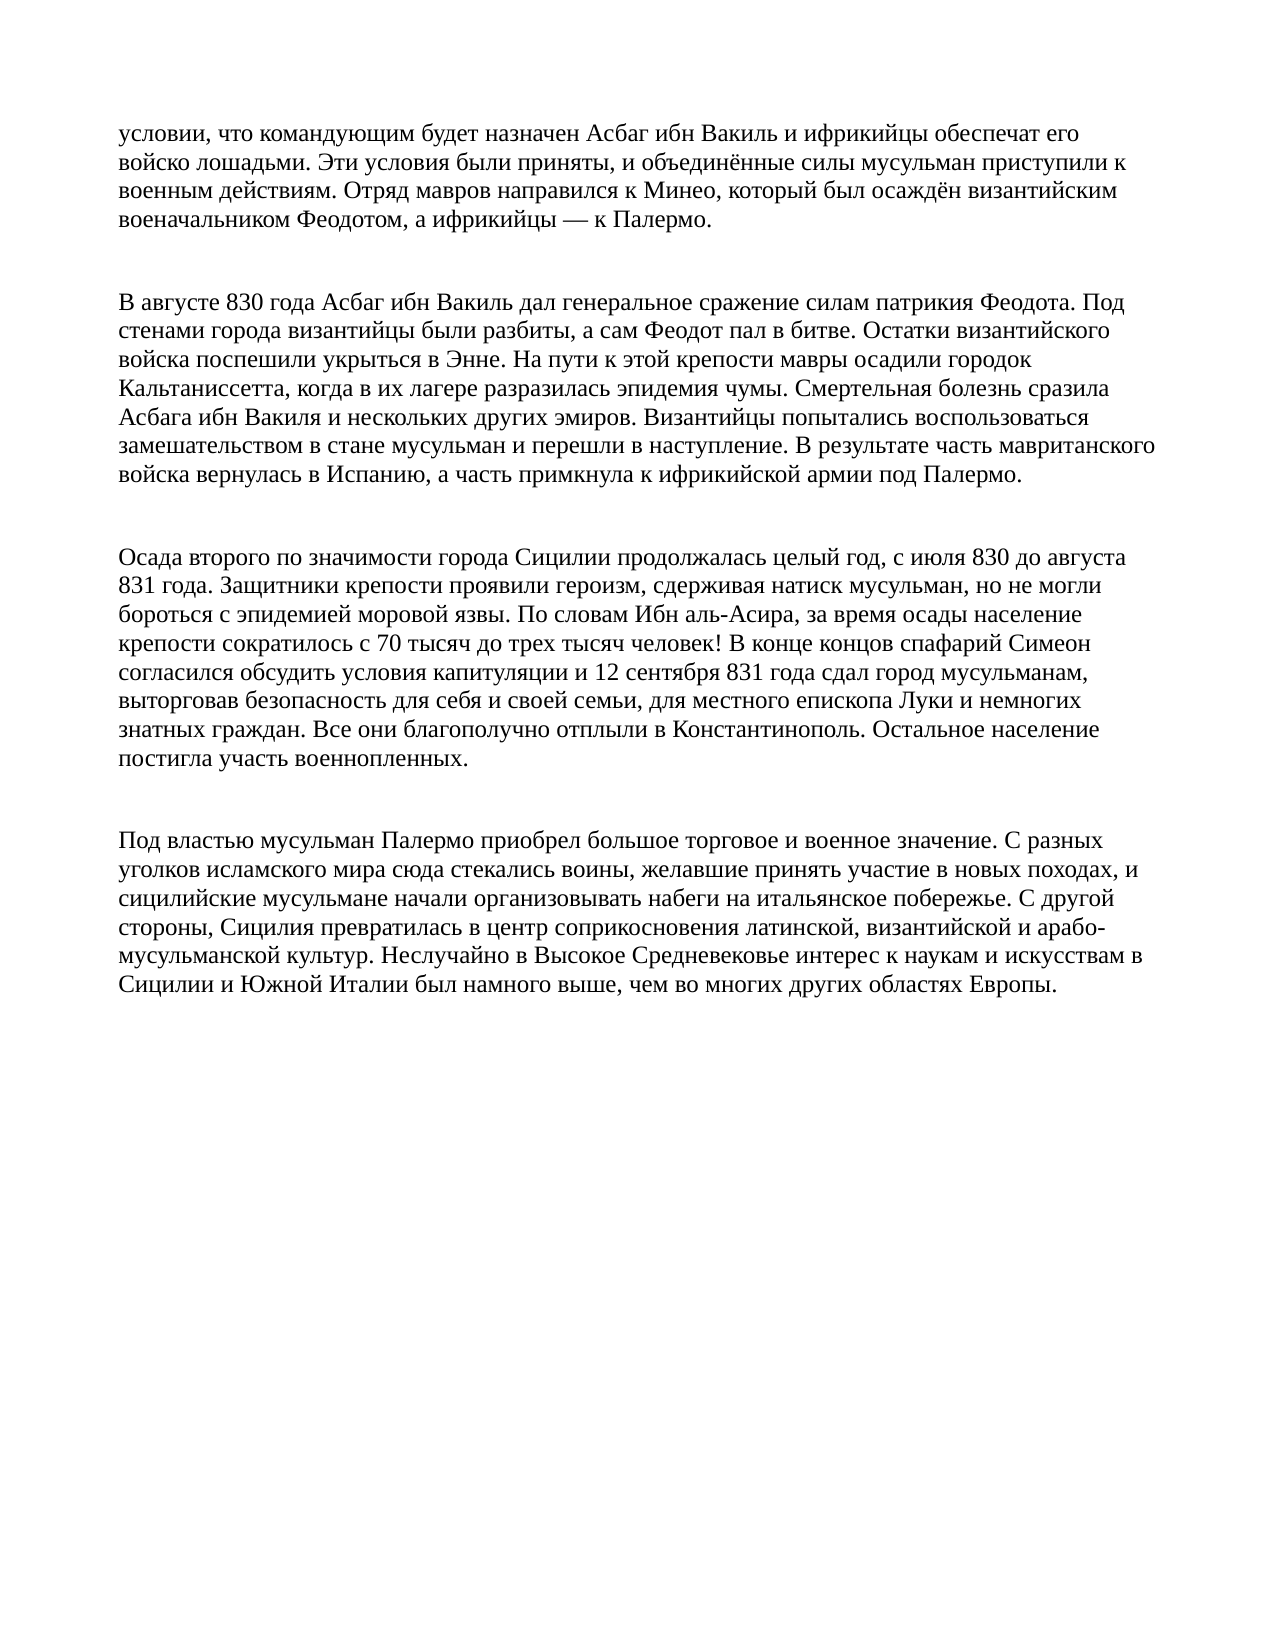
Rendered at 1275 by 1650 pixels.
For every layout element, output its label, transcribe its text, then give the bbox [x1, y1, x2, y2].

text В августе 830 года Асбаг ибн Вакиль дал генеральное сражение силам патрикия Феодота. Под стенами города византийцы были разбиты, а сам Феодот пал в битве. Остатки византийского войска поспешили укрыться в Энне. На пути к этой крепости мавры осадили городок Кальтаниссетта, когда в их лагере разразилась эпидемия чумы. Смертельная болезнь сразила Асбага ибн Вакиля и нескольких других эмиров. Византийцы попытались воспользоваться замешательством в стане мусульман и перешли в наступление. В результате часть мавританского войска вернулась в Испанию, а часть примкнула к ифрикийской армии под Палермо. [118, 287, 1157, 488]
text Осада второго по значимости города Сицилии продолжалась целый год, с июля 830 до августа 831 года. Защитники крепости проявили героизм, сдерживая натиск мусульман, но не могли бороться с эпидемией моровой язвы. По словам Ибн аль-Асира, за время осады население крепости сократилось с 70 тысяч до трех тысяч человек! В конце концов спафарий Симеон согласился обсудить условия капитуляции и 12 сентября 831 года сдал город мусульманам, выторговав безопасность для себя и своей семьи, для местного епископа Луки и немногих знатных граждан. Все они благополучно отплыли в Константинополь. Остальное население постигла участь военнопленных. [118, 542, 1157, 772]
text условии, что командующим будет назначен Асбаг ибн Вакиль и ифрикийцы обеспечат его войско лошадьми. Эти условия были приняты, и объединённые силы мусульман приступили к военным действиям. Отряд мавров направился к Минео, который был осаждён византийским военачальником Феодотом, а ифрикийцы — к Палермо. [118, 118, 1157, 233]
text Под властью мусульман Палермо приобрел большое торговое и военное значение. С разных уголков исламского мира сюда стекались воины, желавшие принять участие в новых походах, и сицилийские мусульмане начали организовывать набеги на итальянское побережье. С другой стороны, Сицилия превратилась в центр соприкосновения латинской, византийской и арабо-мусульманской культур. Неслучайно в Высокое Средневековье интерес к наукам и искусствам в Сицилии и Южной Италии был намного выше, чем во многих других областях Европы. [118, 826, 1157, 998]
